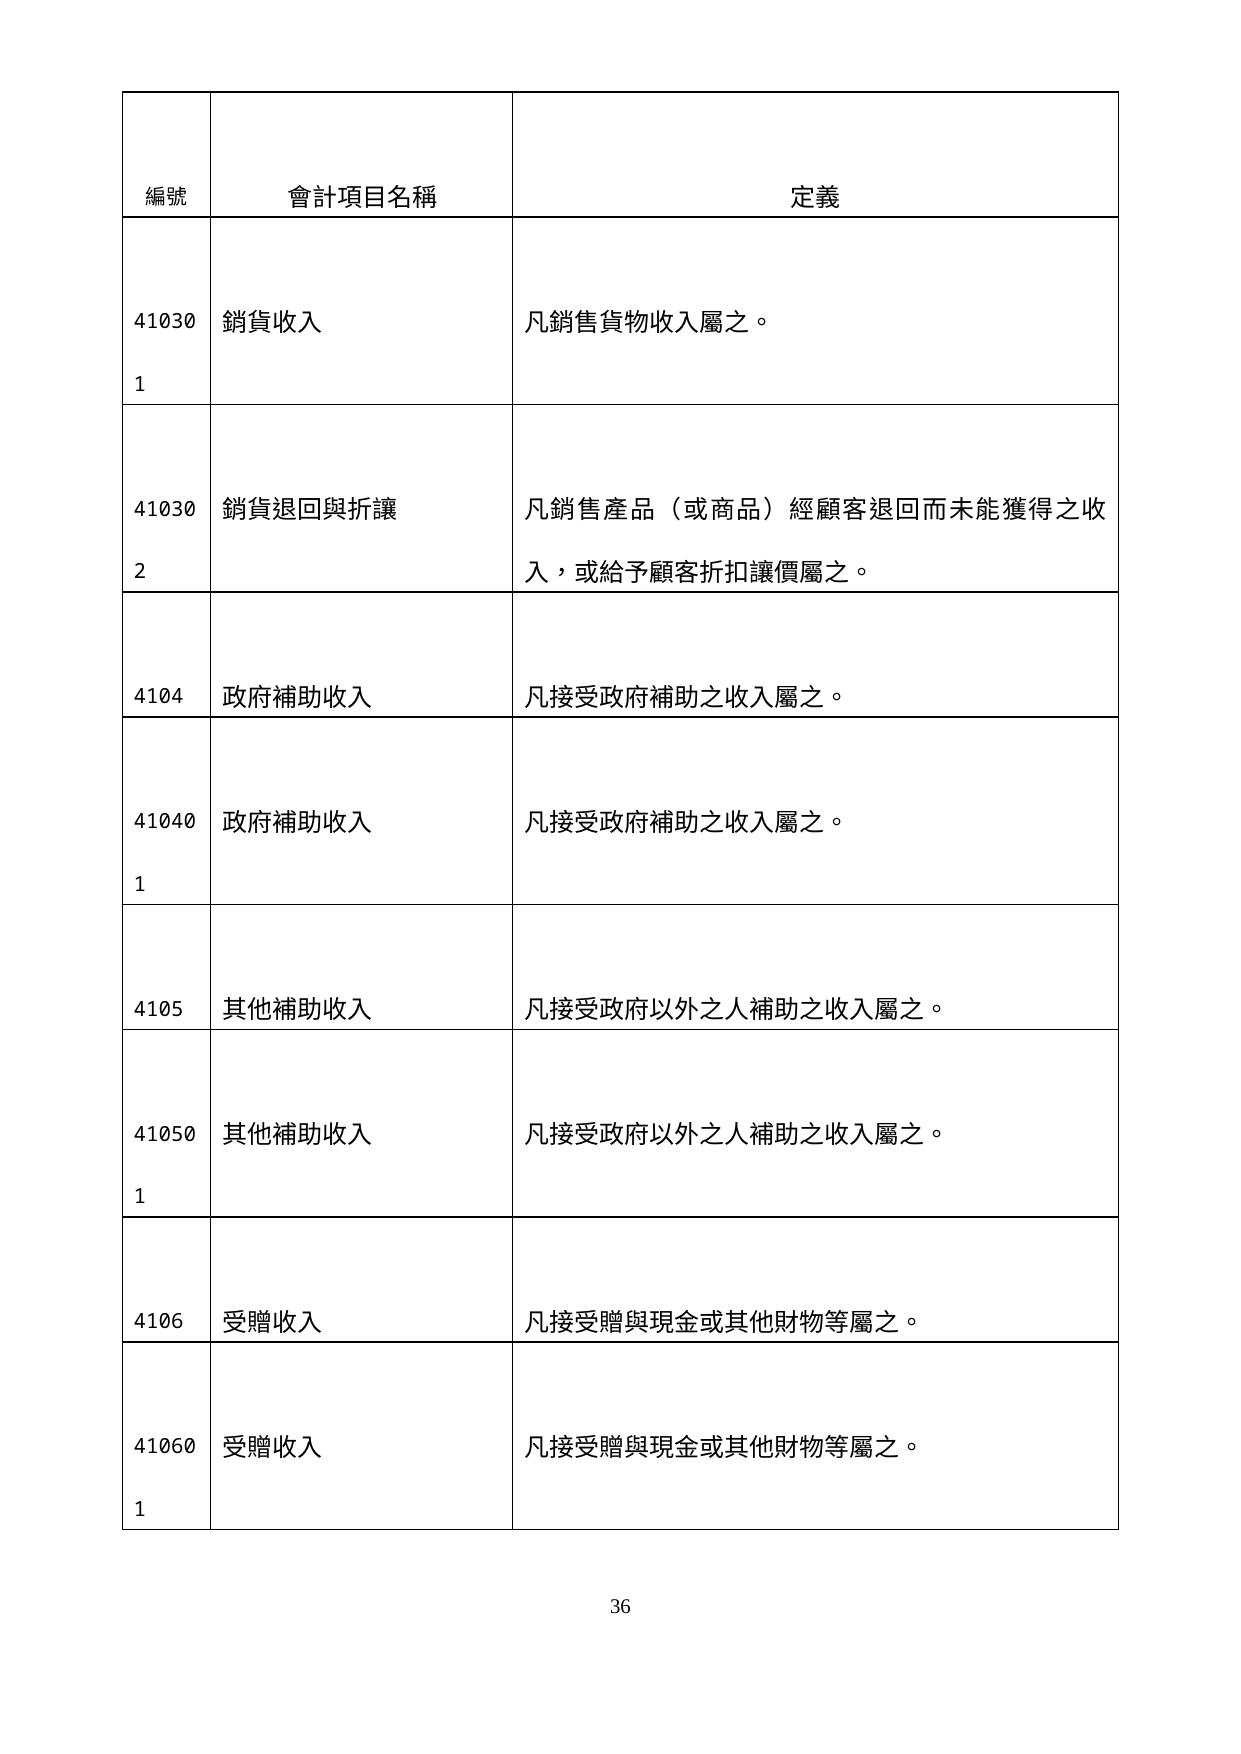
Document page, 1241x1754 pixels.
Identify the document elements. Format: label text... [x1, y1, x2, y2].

table_cell 銷貨收入 [211, 218, 512, 404]
table_cell 政府補助收入 [211, 593, 512, 716]
table_cell 凡接受贈與現金或其他財物等屬之。 [513, 1343, 1118, 1529]
table_cell 凡接受贈與現金或其他財物等屬之。 [513, 1218, 1118, 1341]
table_header 定義 [513, 93, 1118, 216]
table_cell 4104 [123, 593, 210, 716]
table_cell 410302 [123, 405, 210, 591]
table_cell 410401 [123, 718, 210, 904]
table_cell 凡接受政府補助之收入屬之。 [513, 718, 1118, 904]
table_cell 凡銷售產品（或商品）經顧客退回而未能獲得之收入，或給予顧客折扣讓價屬之。 [513, 405, 1118, 591]
table_cell 受贈收入 [211, 1343, 512, 1529]
table_cell 凡接受政府以外之人補助之收入屬之。 [513, 1030, 1118, 1216]
table_header 編號 [123, 93, 210, 216]
table_cell 其他補助收入 [211, 1030, 512, 1216]
table_cell 凡銷售貨物收入屬之。 [513, 218, 1118, 404]
table_cell 凡接受政府以外之人補助之收入屬之。 [513, 905, 1118, 1029]
table_cell 410301 [123, 218, 210, 404]
table_cell 受贈收入 [211, 1218, 512, 1341]
table_cell 4106 [123, 1218, 210, 1341]
table_header 會計項目名稱 [211, 93, 512, 216]
table_cell 政府補助收入 [211, 718, 512, 904]
table_cell 銷貨退回與折讓 [211, 405, 512, 591]
table_cell 其他補助收入 [211, 905, 512, 1029]
table_cell 凡接受政府補助之收入屬之。 [513, 593, 1118, 716]
table_cell 4105 [123, 905, 210, 1029]
table_cell 410601 [123, 1343, 210, 1529]
table_cell 410501 [123, 1030, 210, 1216]
